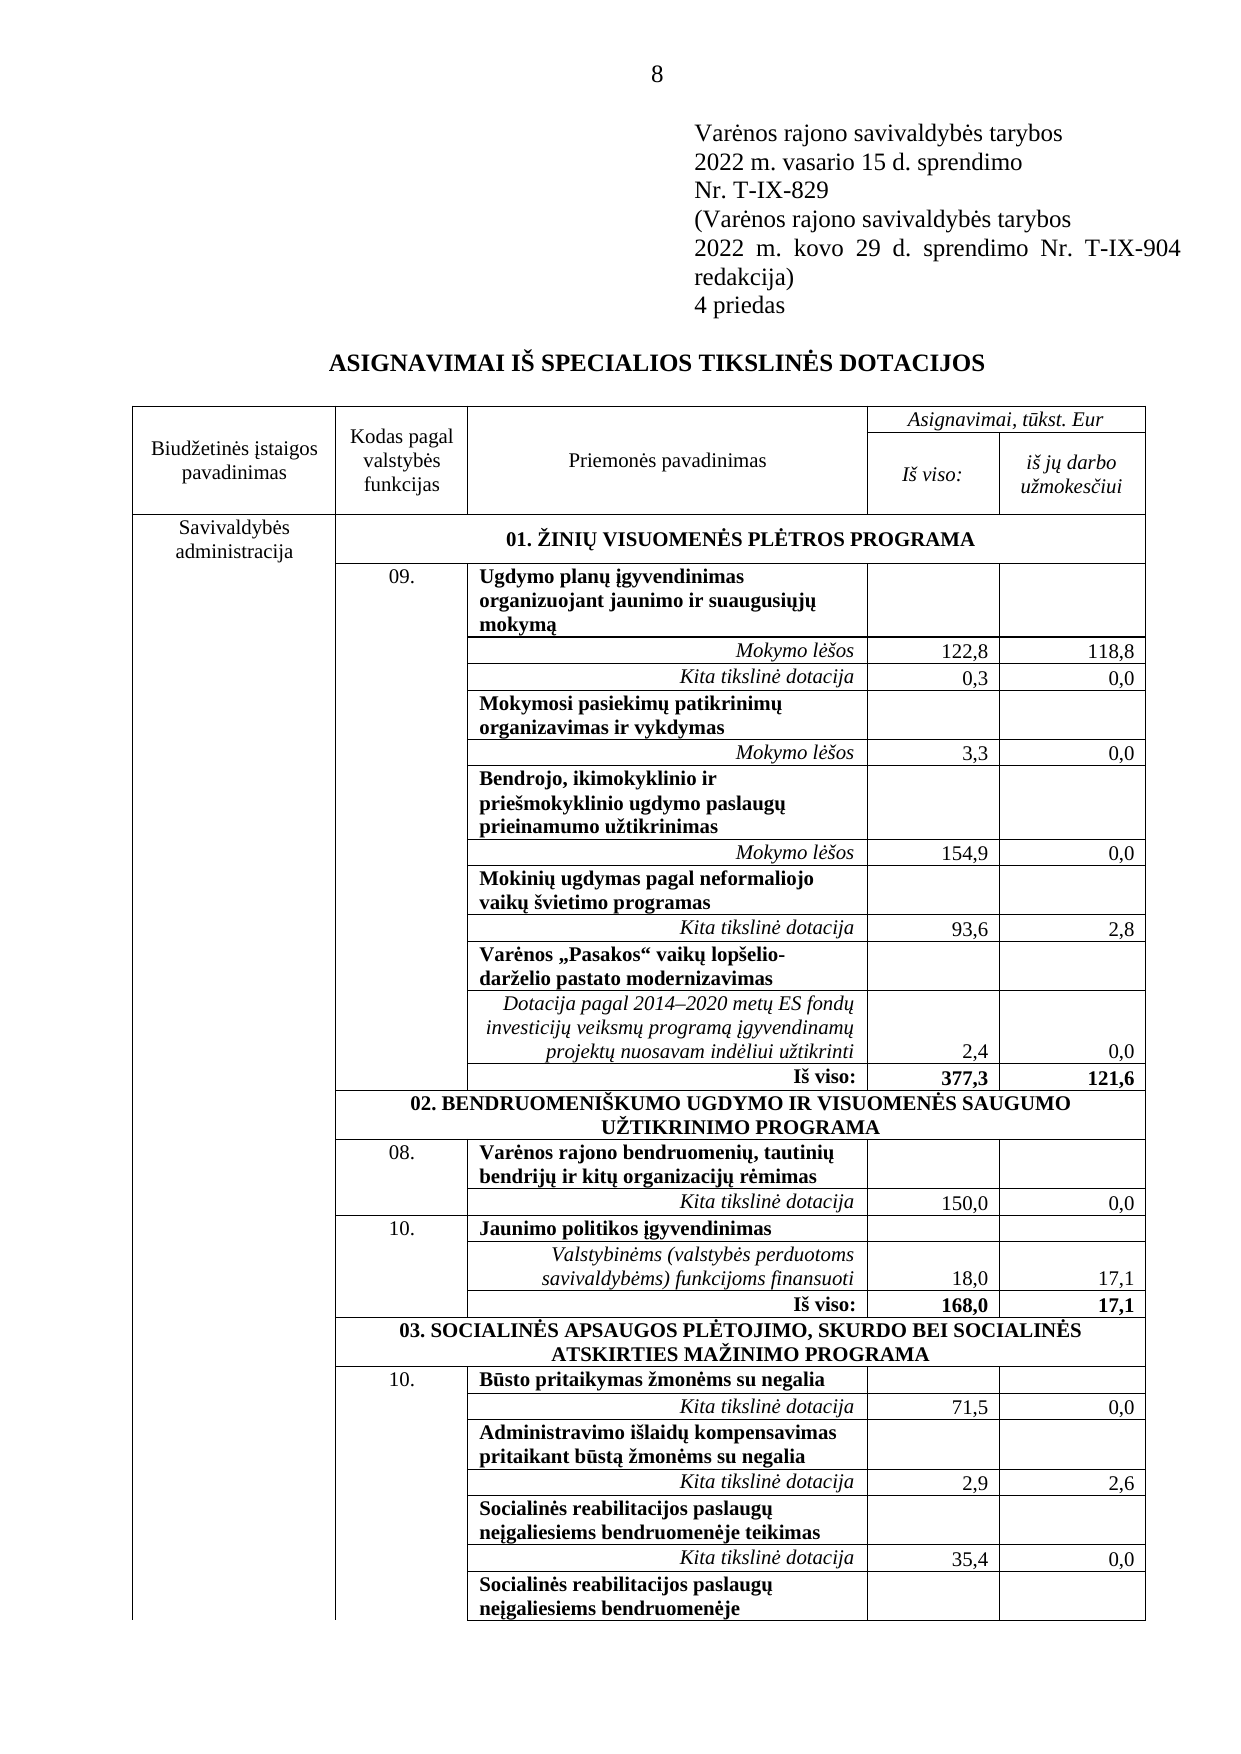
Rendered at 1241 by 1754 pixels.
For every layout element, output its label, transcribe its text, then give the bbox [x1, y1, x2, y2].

text ASIGNAVIMAI IŠ SPECIALIOS TIKSLINĖS DOTACIJOS [133, 348, 1181, 377]
table_cell [868, 1572, 999, 1620]
table_cell [1146, 1317, 1171, 1366]
table_cell [1146, 1469, 1171, 1495]
table_cell [1146, 1544, 1171, 1571]
table_cell Valstybinėms (valstybės perduotoms savivaldybėms) funkcijoms finansuoti [468, 1242, 867, 1290]
table_cell [1000, 1420, 1145, 1468]
table_cell [336, 636, 467, 663]
table_cell 17,1 [1000, 1291, 1145, 1317]
table_cell [336, 765, 467, 838]
table_cell Jaunimo politikos įgyvendinimas [468, 1216, 867, 1241]
table_cell [133, 739, 335, 765]
table_cell [336, 1469, 467, 1495]
table_cell [133, 1469, 335, 1495]
table_cell 0,0 [1000, 991, 1145, 1063]
table_cell [1146, 432, 1171, 461]
table_cell [1146, 914, 1171, 941]
table_cell [133, 1241, 335, 1290]
table_cell Kita tikslinė dotacija [468, 1545, 867, 1571]
table_cell 2,8 [1000, 915, 1145, 941]
table_cell [336, 1241, 467, 1290]
table_cell Mokinių ugdymas pagal neformaliojo vaikų švietimo programas [468, 866, 867, 914]
table_cell 122,8 [868, 638, 999, 663]
table_cell [1146, 765, 1171, 838]
table_cell [1146, 563, 1171, 636]
table_cell 09. [336, 564, 467, 636]
table_cell [336, 1419, 467, 1468]
table_cell [133, 1139, 335, 1188]
table_cell 168,0 [868, 1291, 999, 1317]
table_cell [1146, 1063, 1171, 1090]
table_cell [1000, 691, 1145, 739]
table_cell [1146, 1090, 1171, 1139]
table_header Biudžetinės įstaigos pavadinimas [133, 407, 335, 514]
table_cell 150,0 [868, 1189, 999, 1215]
table_cell [1146, 941, 1171, 990]
table_cell 377,3 [868, 1064, 999, 1090]
table_cell [336, 1544, 467, 1571]
text 4 priedas [694, 291, 1181, 319]
text Nr. T-IX-829 [694, 176, 1181, 204]
table_cell Mokymo lėšos [468, 638, 867, 663]
table_cell [1000, 766, 1145, 838]
table_cell 0,3 [868, 664, 999, 689]
table_cell Ugdymo planų įgyvendinimas organizuojant jaunimo ir suaugusiųjų mokymą [468, 564, 867, 636]
table_cell [133, 690, 335, 739]
table_cell 0,0 [1000, 664, 1145, 689]
table_header Priemonės pavadinimas [468, 407, 867, 514]
table_cell [1146, 990, 1171, 1063]
table_cell [133, 663, 335, 689]
table_cell 0,0 [1000, 1394, 1145, 1419]
table_cell [1146, 1188, 1171, 1215]
table_cell Administravimo išlaidų kompensavimas pritaikant būstą žmonėms su negalia [468, 1420, 867, 1468]
table_cell [868, 691, 999, 739]
table_cell [336, 663, 467, 689]
table_cell Socialinės reabilitacijos paslaugų neįgaliesiems bendruomenėje [468, 1572, 867, 1620]
table_cell [868, 1367, 999, 1393]
table_cell [1000, 1496, 1145, 1544]
table_cell [868, 942, 999, 990]
table_cell Iš viso: [468, 1291, 867, 1317]
table_header Asignavimai, tūkst. Eur [868, 407, 1145, 432]
table_cell [868, 766, 999, 838]
table_cell [868, 1420, 999, 1468]
table_cell [133, 839, 335, 865]
table_cell [1146, 461, 1171, 487]
table_cell [1146, 1571, 1171, 1620]
table_cell [1146, 1366, 1171, 1393]
table_cell [133, 1393, 335, 1419]
table_cell [336, 1290, 467, 1317]
table_cell 08. [336, 1140, 467, 1188]
table_cell [133, 1544, 335, 1571]
table_cell Iš viso: [868, 433, 999, 514]
table_cell 154,9 [868, 840, 999, 865]
table_cell Socialinės reabilitacijos paslaugų neįgaliesiems bendruomenėje teikimas [468, 1496, 867, 1544]
table_cell [133, 1215, 335, 1241]
table_cell 0,0 [1000, 840, 1145, 865]
table_cell Varėnos rajono bendruomenių, tautinių bendrijų ir kitų organizacijų rėmimas [468, 1140, 867, 1188]
table_cell Kita tikslinė dotacija [468, 915, 867, 941]
table_cell [336, 1063, 467, 1090]
table_cell [133, 765, 335, 838]
table_cell Kita tikslinė dotacija [468, 1189, 867, 1215]
table_cell Kita tikslinė dotacija [468, 1394, 867, 1419]
table_cell [133, 1290, 335, 1317]
table_cell Iš viso: [468, 1064, 867, 1090]
table_cell [133, 990, 335, 1063]
table_cell 10. [336, 1367, 467, 1393]
table_cell [133, 1419, 335, 1468]
table_cell 17,1 [1000, 1242, 1145, 1290]
table_cell Būsto pritaikymas žmonėms su negalia [468, 1367, 867, 1393]
table_cell [336, 1393, 467, 1419]
table_cell [1000, 564, 1145, 636]
table_cell 02. BENDRUOMENIŠKUMO UGDYMO IR VISUOMENĖS SAUGUMO UŽTIKRINIMO PROGRAMA [336, 1091, 1145, 1139]
table_cell 71,5 [868, 1394, 999, 1419]
table_cell 03. SOCIALINĖS APSAUGOS PLĖTOJIMO, SKURDO BEI SOCIALINĖS ATSKIRTIES MAŽINIMO PROGRAMA [336, 1318, 1145, 1366]
table_cell [336, 941, 467, 990]
table_cell [868, 1496, 999, 1544]
table_cell Mokymo lėšos [468, 840, 867, 865]
table_cell [336, 1188, 467, 1215]
table_cell [133, 1495, 335, 1544]
table_cell 0,0 [1000, 1545, 1145, 1571]
table_cell [868, 866, 999, 914]
text Varėnos rajono savivaldybės tarybos [694, 118, 1181, 147]
table_cell [336, 865, 467, 914]
table_cell [868, 1140, 999, 1188]
table_cell [1000, 866, 1145, 914]
table_cell [1146, 1139, 1171, 1188]
table_cell [1000, 1572, 1145, 1620]
table_cell [133, 1063, 335, 1090]
table_cell Varėnos „Pasakos“ vaikų lopšelio-darželio pastato modernizavimas [468, 942, 867, 990]
table_cell Bendrojo, ikimokyklinio ir priešmokyklinio ugdymo paslaugų prieinamumo užtikrinimas [468, 766, 867, 838]
table_cell [133, 865, 335, 914]
table_cell [133, 1366, 335, 1393]
table_cell [133, 1090, 335, 1139]
table_cell [1146, 865, 1171, 914]
table_cell Kita tikslinė dotacija [468, 664, 867, 689]
table_cell [336, 1495, 467, 1544]
table_cell [336, 1571, 467, 1620]
table_cell [133, 914, 335, 941]
text (Varėnos rajono savivaldybės tarybos [694, 204, 1181, 233]
table_cell [1146, 514, 1171, 563]
table_cell [1146, 1290, 1171, 1317]
table_cell [1146, 739, 1171, 765]
table_cell Savivaldybės administracija [133, 515, 335, 563]
table_cell [1146, 1393, 1171, 1419]
table_cell [1146, 663, 1171, 689]
table_cell [1146, 1215, 1171, 1241]
table_cell 2,4 [868, 991, 999, 1063]
table_cell [133, 636, 335, 663]
table_cell [133, 563, 335, 636]
table_cell 93,6 [868, 915, 999, 941]
table_cell 0,0 [1000, 1189, 1145, 1215]
table_cell [868, 1216, 999, 1241]
table_cell 3,3 [868, 740, 999, 765]
table_cell [336, 690, 467, 739]
table_cell [1146, 1419, 1171, 1468]
table_cell [336, 914, 467, 941]
table_cell [1146, 839, 1171, 865]
table_cell 18,0 [868, 1242, 999, 1290]
table_cell Kita tikslinė dotacija [468, 1470, 867, 1495]
table_cell [1146, 1241, 1171, 1290]
table_cell 01. ŽINIŲ VISUOMENĖS PLĖTROS PROGRAMA [336, 515, 1145, 563]
text 2022 m. vasario 15 d. sprendimo [694, 147, 1181, 176]
table_cell [133, 1188, 335, 1215]
table_cell 121,6 [1000, 1064, 1145, 1090]
text 2022 m. kovo 29 d. sprendimo Nr. T-IX-904 redakcija) [694, 233, 1181, 291]
table_cell [336, 990, 467, 1063]
table_cell 2,9 [868, 1470, 999, 1495]
table_cell Mokymosi pasiekimų patikrinimų organizavimas ir vykdymas [468, 691, 867, 739]
table_cell [336, 839, 467, 865]
table_cell 118,8 [1000, 638, 1145, 663]
table_cell [133, 941, 335, 990]
table_cell [868, 564, 999, 636]
table_cell [1146, 636, 1171, 663]
table_cell 10. [336, 1216, 467, 1241]
table_cell [1146, 690, 1171, 739]
table_cell 2,6 [1000, 1470, 1145, 1495]
table_cell 0,0 [1000, 740, 1145, 765]
table_header [1146, 406, 1171, 432]
table_cell [1000, 1367, 1145, 1393]
table_cell [133, 1317, 335, 1366]
table_cell [1000, 942, 1145, 990]
table_cell 35,4 [868, 1545, 999, 1571]
table_cell [1146, 488, 1171, 514]
table_cell [133, 1571, 335, 1620]
table_cell [1146, 1495, 1171, 1544]
table_cell [1000, 1216, 1145, 1241]
table_header Kodas pagal valstybės funkcijas [336, 407, 467, 514]
table_cell [336, 739, 467, 765]
table_cell iš jų darbo užmokesčiui [1000, 433, 1145, 514]
table_cell [1000, 1140, 1145, 1188]
table_cell Mokymo lėšos [468, 740, 867, 765]
table_cell Dotacija pagal 2014–2020 metų ES fondų investicijų veiksmų programą įgyvendinamų projektų nuosavam indėliui užtikrinti [468, 991, 867, 1063]
